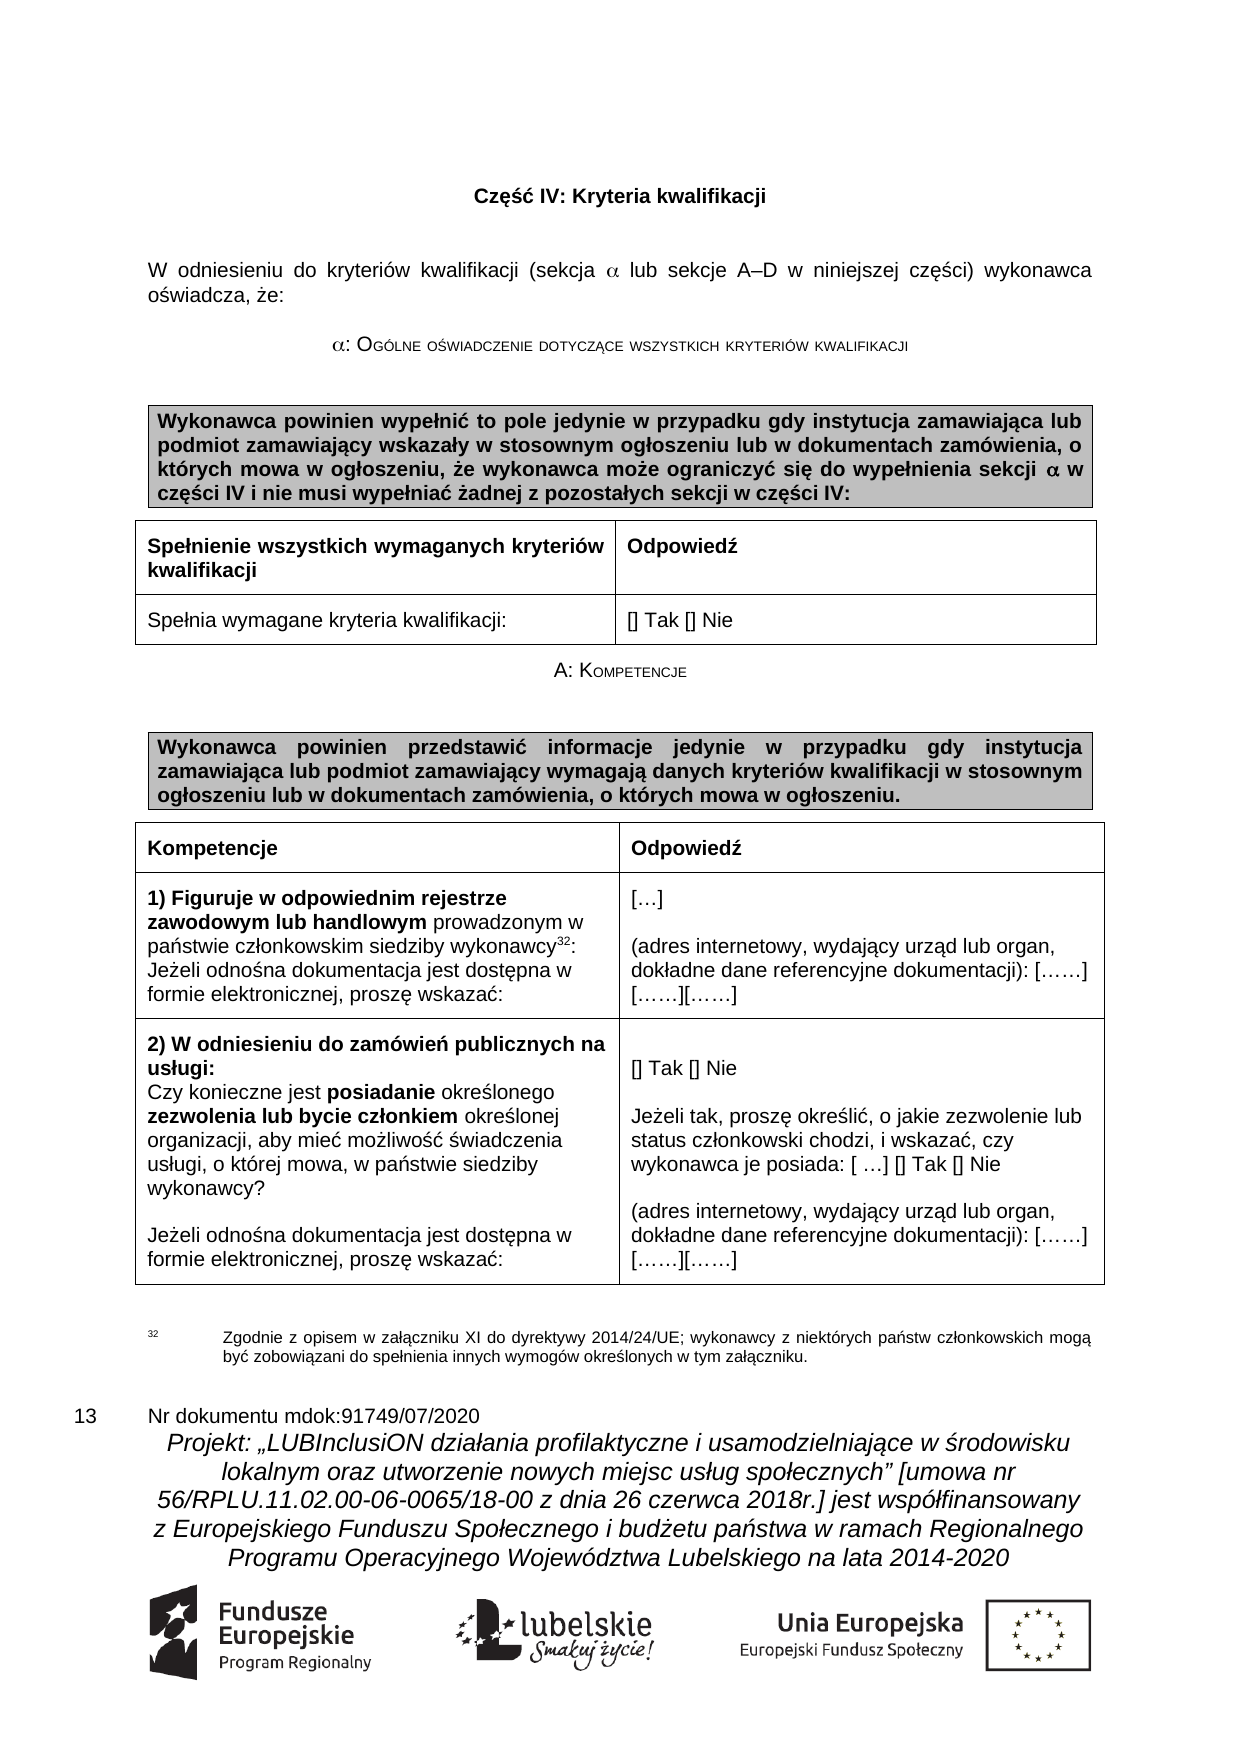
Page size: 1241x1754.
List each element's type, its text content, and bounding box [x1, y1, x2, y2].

text W odniesieniu do kryteriów kwalifikacji (sekcja  lub sekcje A–D w niniejszej części) wykonawca oświadcza, że: [148, 258, 1093, 306]
table_cell 1) Figuruje w odpowiednim rejestrze zawodowym lub handlowym prowadzonym w państwie członkowskim siedziby wykonawcy: Jeżeli odnośna dokumentacja jest dostępna w formie elektronicznej, proszę wskazać: [136, 873, 619, 1018]
table_cell [] Tak [] Nie [616, 595, 1096, 644]
title A: Kompetencje [148, 658, 1093, 682]
title Część IV: Kryteria kwalifikacji [148, 184, 1093, 208]
text Wykonawca powinien przedstawić informacje jedynie w przypadku gdy instytucja zamawiająca lub podmiot zamawiający wymagają danych kryteriów kwalifikacji w stosownym ogłoszeniu lub w dokumentach zamówienia, o których mowa w ogłoszeniu. [149, 733, 1092, 809]
table_header Kompetencje [136, 823, 619, 872]
table_header Odpowiedź [620, 823, 1104, 872]
title : Ogólne oświadczenie dotyczące wszystkich kryteriów kwalifikacji [148, 331, 1093, 355]
picture [147, 1584, 1092, 1681]
table_header Odpowiedź [616, 521, 1096, 594]
table_cell 2) W odniesieniu do zamówień publicznych na usługi: Czy konieczne jest posiadanie określonego zezwolenia lub bycie członkiem określonej organizacji, aby mieć możliwość świadczenia usługi, o której mowa, w państwie siedziby wykonawcy? Jeżeli odnośna dokumentacja jest dostępna w formie elektronicznej, proszę wskazać: [136, 1019, 619, 1284]
table_cell Spełnia wymagane kryteria kwalifikacji: [136, 595, 615, 644]
table_cell [] Tak [] Nie Jeżeli tak, proszę określić, o jakie zezwolenie lub status członkowski chodzi, i wskazać, czy wykonawca je posiada: [ …] [] Tak [] Nie (adres internetowy, wydający urząd lub organ, dokładne dane referencyjne dokumentacji): [……][……][……] [620, 1019, 1104, 1284]
table_cell […] (adres internetowy, wydający urząd lub organ, dokładne dane referencyjne dokumentacji): [……][……][……] [620, 873, 1104, 1018]
table_header Spełnienie wszystkich wymaganych kryteriów kwalifikacji [136, 521, 615, 594]
text Wykonawca powinien wypełnić to pole jedynie w przypadku gdy instytucja zamawiająca lub podmiot zamawiający wskazały w stosownym ogłoszeniu lub w dokumentach zamówienia, o których mowa w ogłoszeniu, że wykonawca może ograniczyć się do wypełnienia sekcji  w części IV i nie musi wypełniać żadnej z pozostałych sekcji w części IV: [149, 406, 1092, 507]
